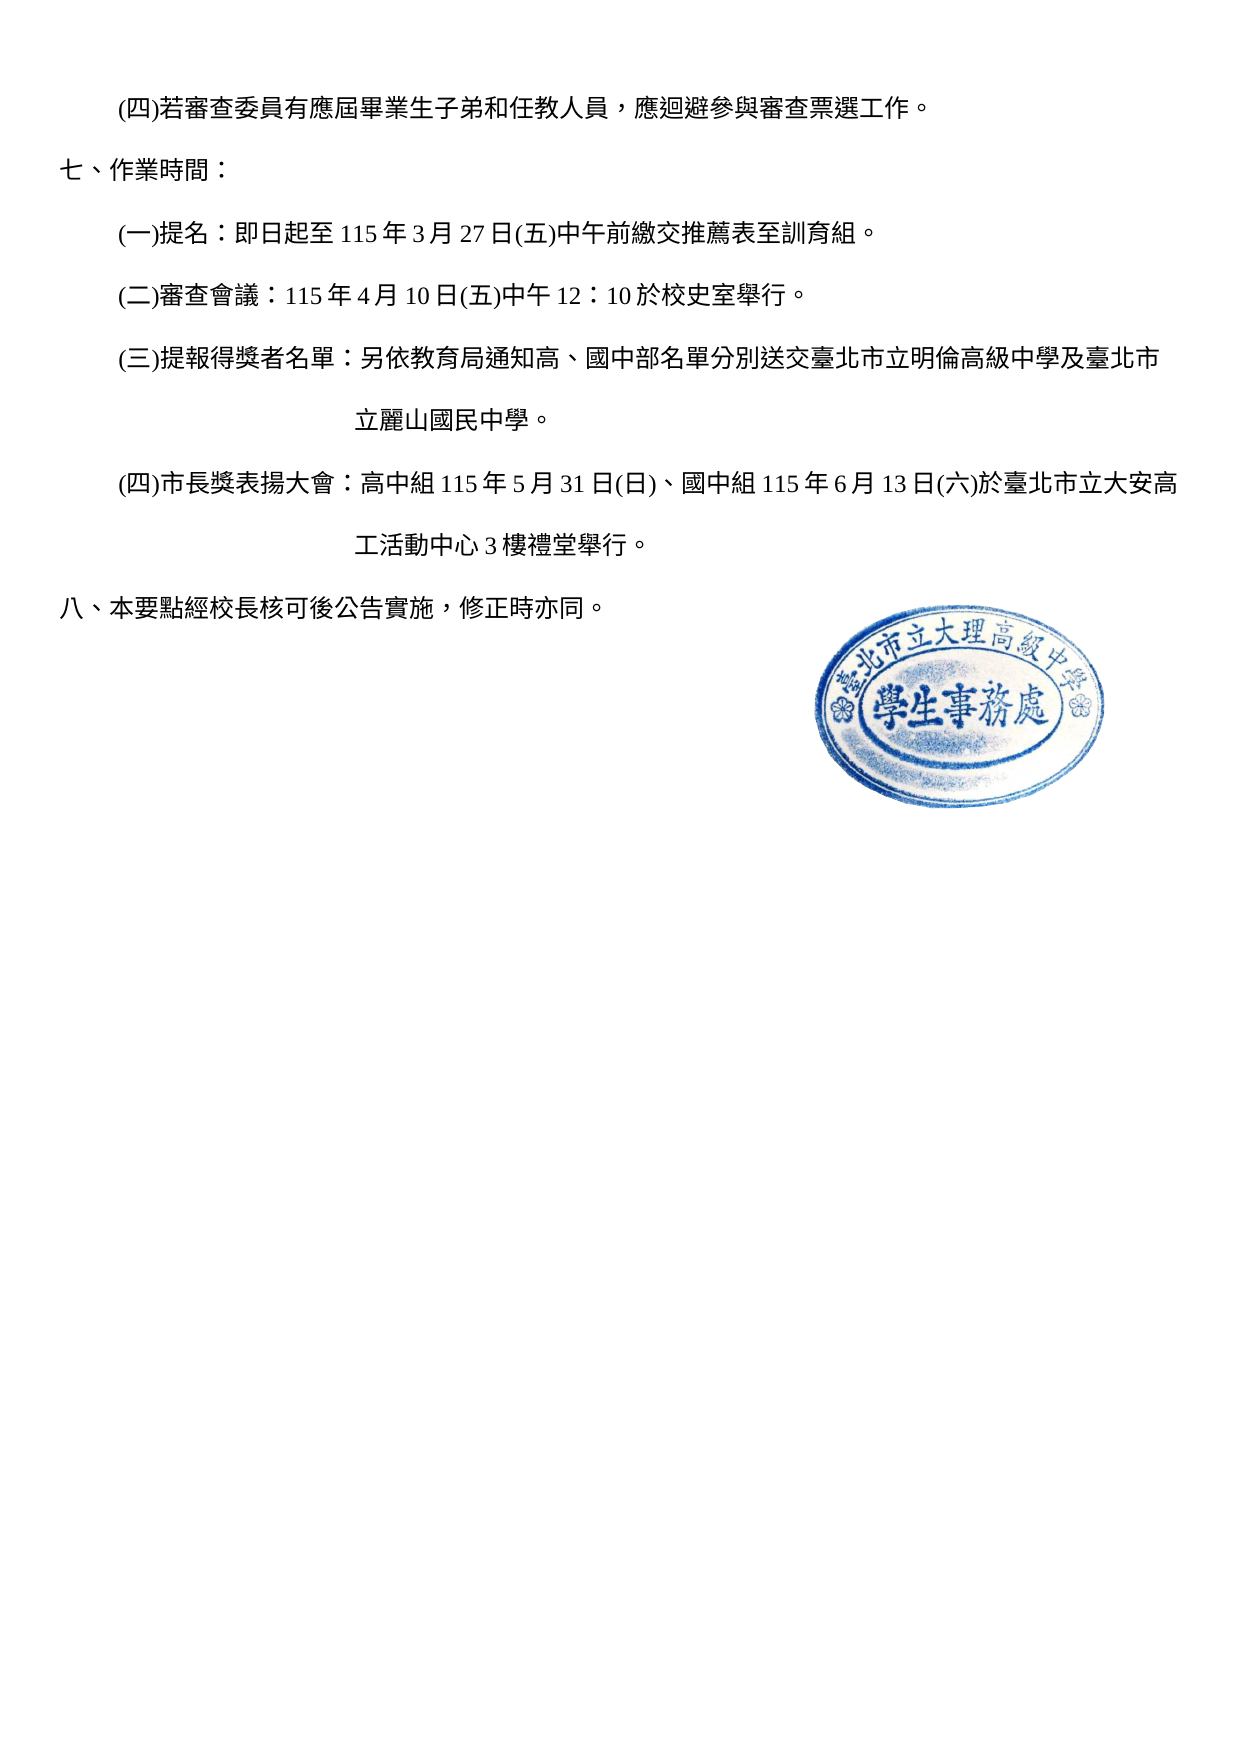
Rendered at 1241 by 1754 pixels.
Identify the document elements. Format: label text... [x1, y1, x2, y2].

text 七、作業時間： [59, 127, 1181, 189]
text (二)審查會議：115年4月10日(五)中午12：10於校史室舉行。 [118, 252, 1181, 314]
text (四)若審查委員有應屆畢業生子弟和任教人員，應迴避參與審查票選工作。 [118, 64, 1181, 127]
text (四)市長獎表揚大會：高中組115年5月31日(日)、國中組115年6月13日(六)於臺北市立大安高工活動中心3樓禮堂舉行。 [118, 439, 1181, 564]
text (三)提報得獎者名單：另依教育局通知高、國中部名單分別送交臺北市立明倫高級中學及臺北市立麗山國民中學。 [118, 314, 1181, 439]
text (一)提名：即日起至115年3月27日(五)中午前繳交推薦表至訓育組。 [118, 189, 1181, 252]
text 八、本要點經校長核可後公告實施，修正時亦同。 [59, 564, 1181, 627]
